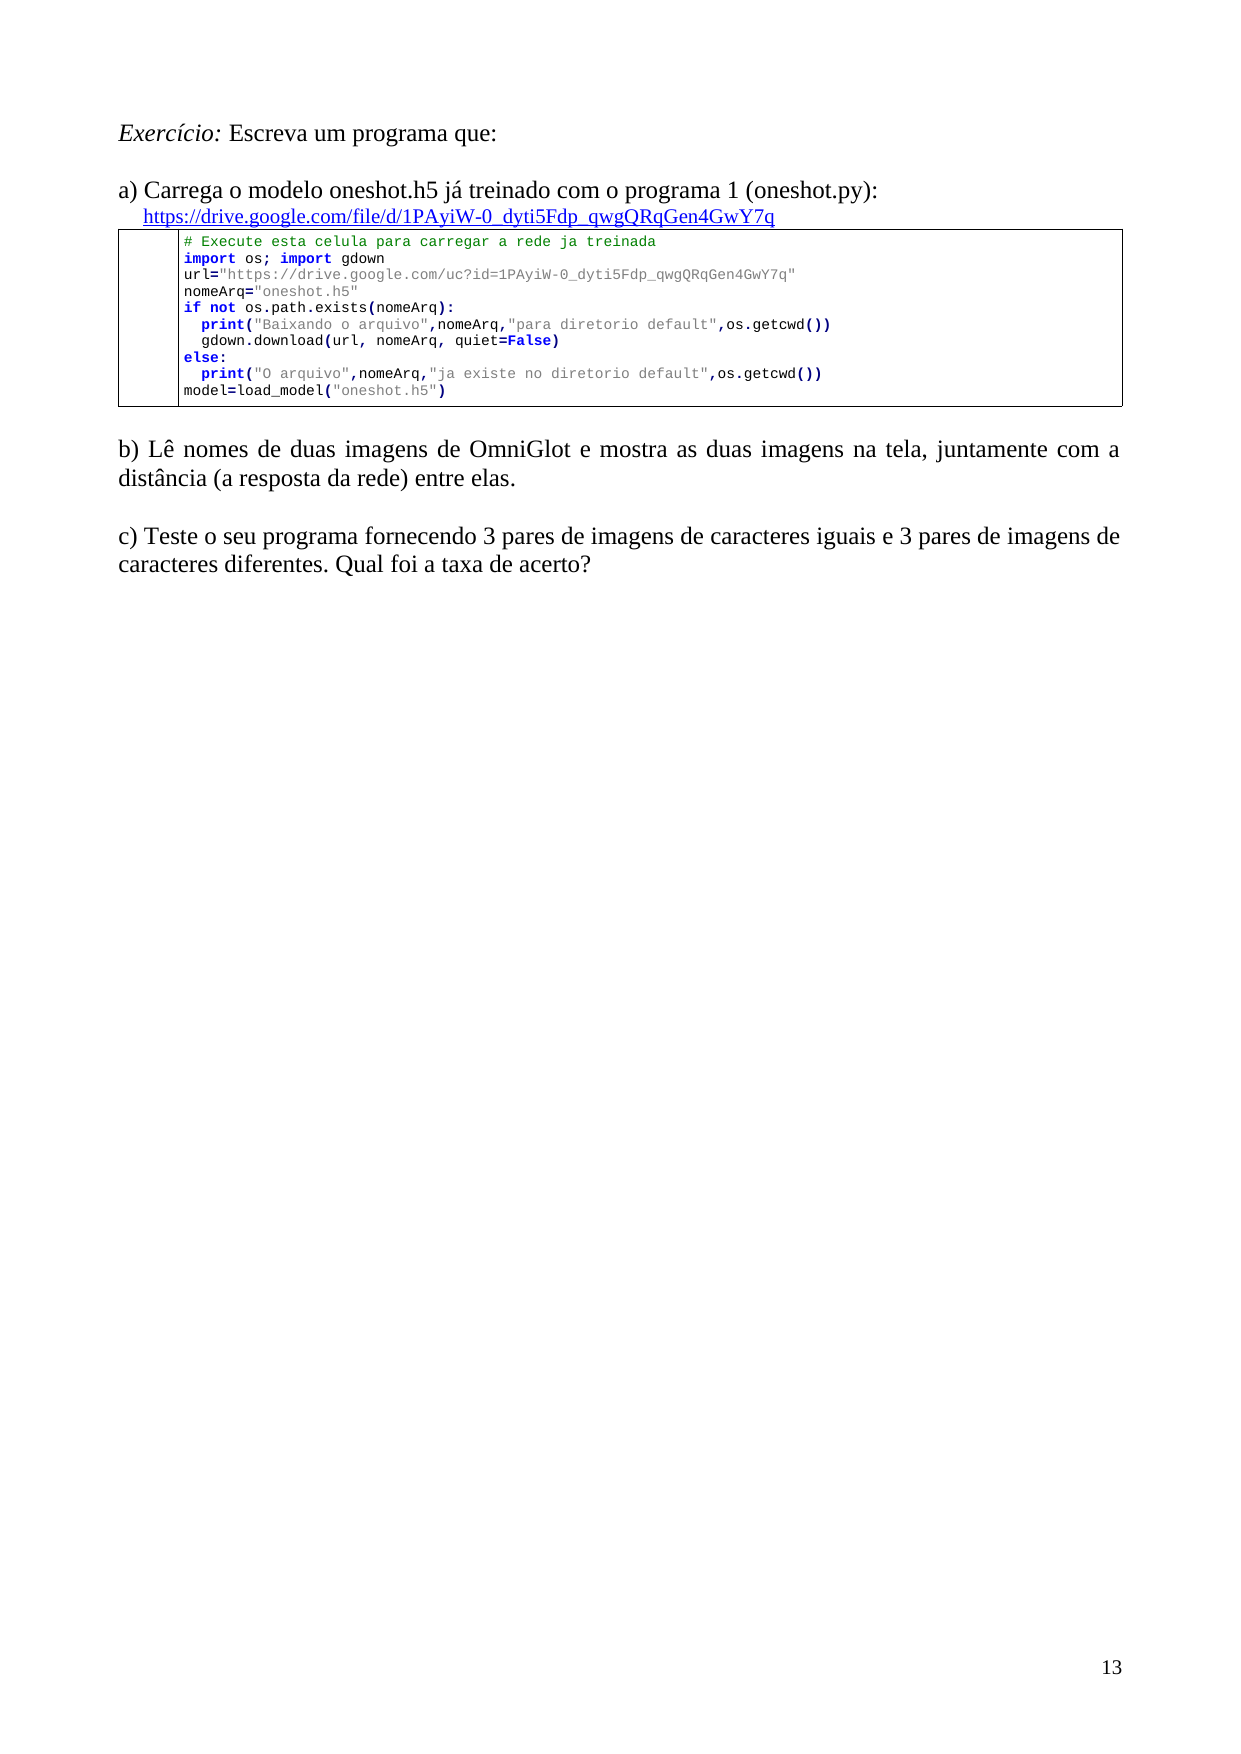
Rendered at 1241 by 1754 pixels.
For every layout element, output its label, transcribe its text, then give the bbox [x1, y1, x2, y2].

table_header # Execute esta celula para carregar a rede ja treinada import os; import gdown url="https://drive.google.com/uc?id=1PAyiW-0_dyti5Fdp_qwgQRqGen4GwY7q" nomeArq="oneshot.h5" if not os.path.exists(nomeArq): print("Baixando o arquivo",nomeArq,"para diretorio default",os.getcwd()) gdown.download(url, nomeArq, quiet=False) else: print("O arquivo",nomeArq,"ja existe no diretorio default",os.getcwd()) model=load_model("oneshot.h5") [179, 230, 1122, 406]
text c) Teste o seu programa fornecendo 3 pares de imagens de caracteres iguais e 3 pares de imagens de caracteres diferentes. Qual foi a taxa de acerto? [118, 521, 1122, 578]
text https://drive.google.com/file/d/1PAyiW-0_dyti5Fdp_qwgQRqGen4GwY7q [118, 204, 1122, 228]
text Exercício: Escreva um programa que: [118, 118, 1122, 147]
text a) Carrega o modelo oneshot.h5 já treinado com o programa 1 (oneshot.py): [118, 176, 1122, 204]
table_header [119, 230, 178, 406]
text b) Lê nomes de duas imagens de OmniGlot e mostra as duas imagens na tela, juntamente com a distância (a resposta da rede) entre elas. [118, 434, 1122, 492]
